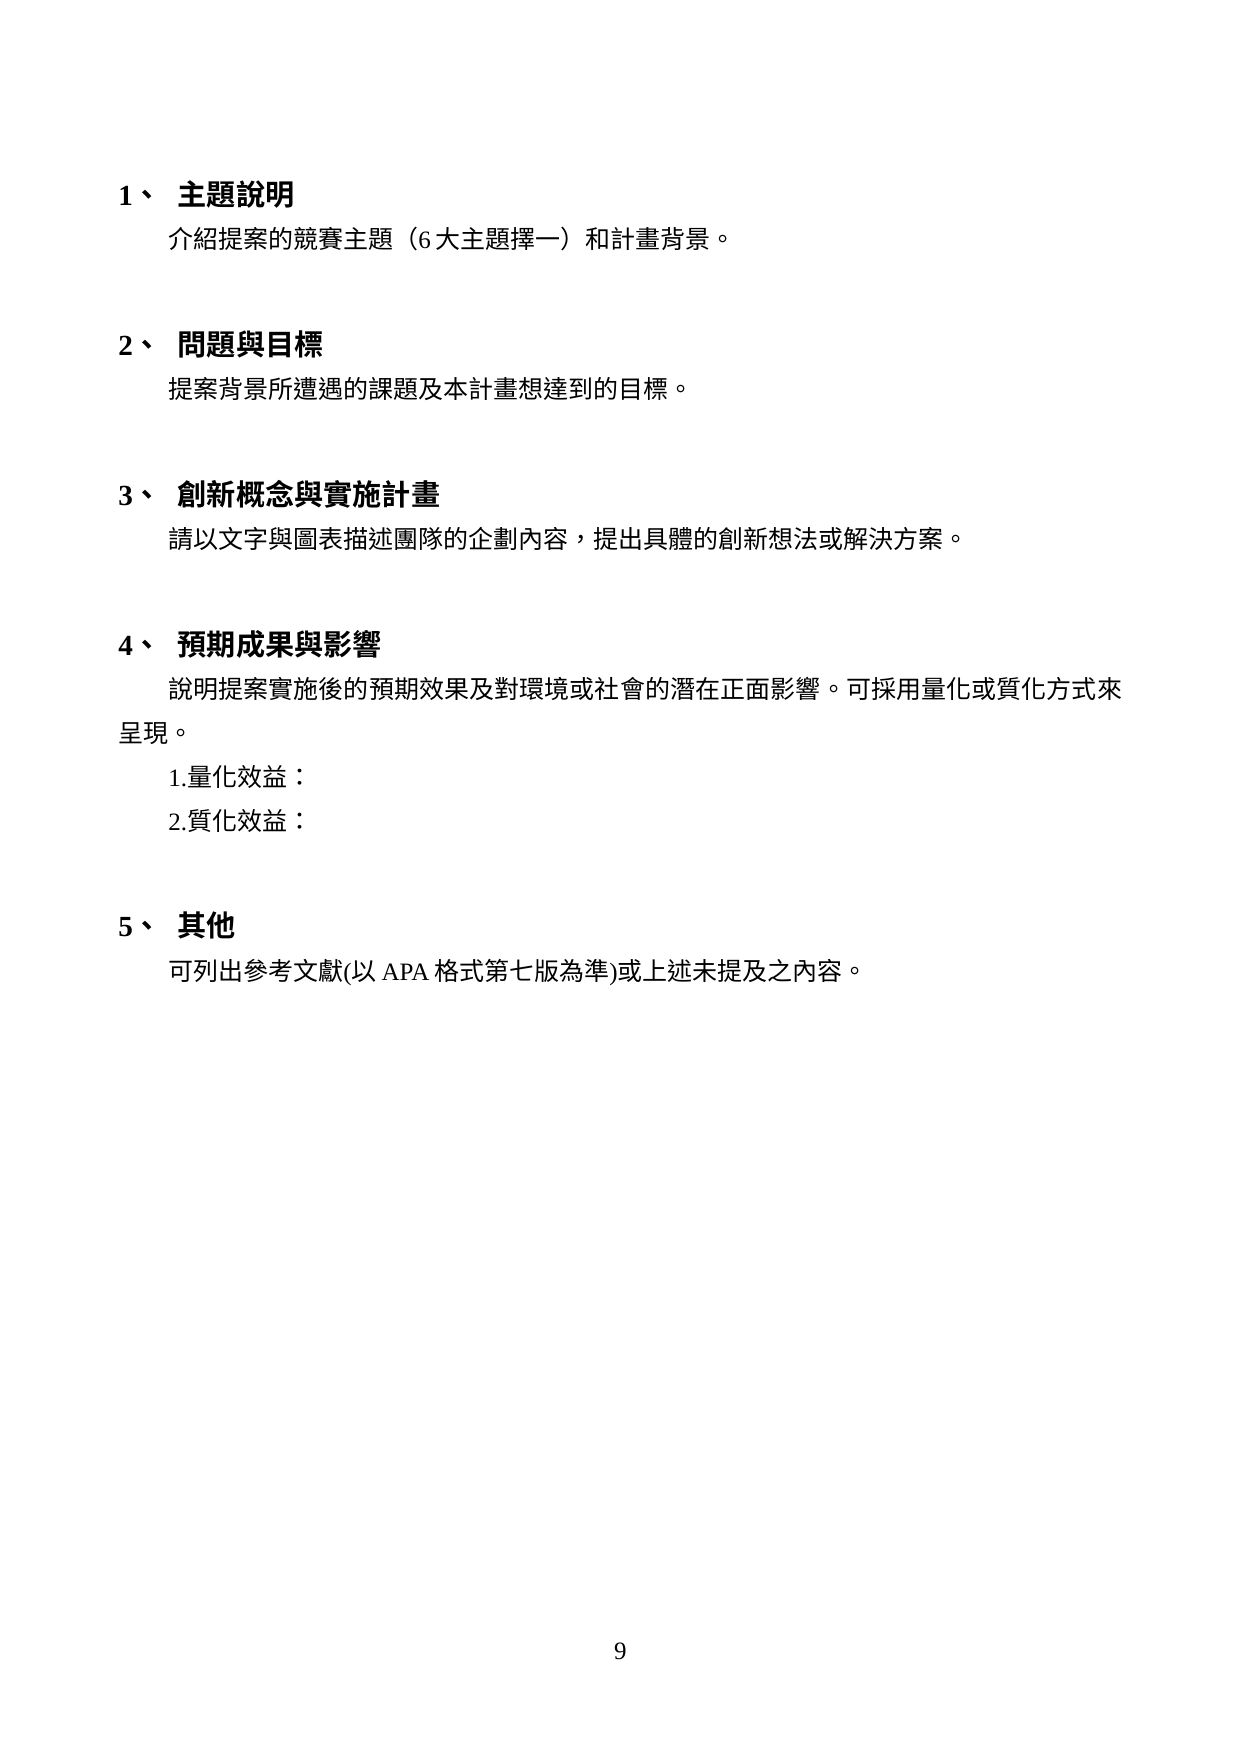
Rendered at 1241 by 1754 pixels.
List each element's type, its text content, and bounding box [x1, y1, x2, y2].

list 其他 [118, 882, 1122, 945]
text 可列出參考文獻(以APA格式第七版為準)或上述未提及之內容。 [118, 945, 1122, 989]
text 2.質化效益： [118, 795, 1122, 839]
list 創新概念與實施計畫 [118, 451, 1122, 514]
list 主題說明 [118, 151, 1122, 214]
list 預期成果與影響 [118, 601, 1122, 664]
list 問題與目標 [118, 301, 1122, 364]
text 1.量化效益： [118, 751, 1122, 795]
text 介紹提案的競賽主題（6大主題擇一）和計畫背景。 [118, 214, 1122, 257]
text 提案背景所遭遇的課題及本計畫想達到的目標。 [118, 364, 1122, 407]
text 請以文字與圖表描述團隊的企劃內容，提出具體的創新想法或解決方案。 [118, 514, 1122, 557]
text 說明提案實施後的預期效果及對環境或社會的潛在正面影響。可採用量化或質化方式來呈現。 [118, 664, 1122, 751]
